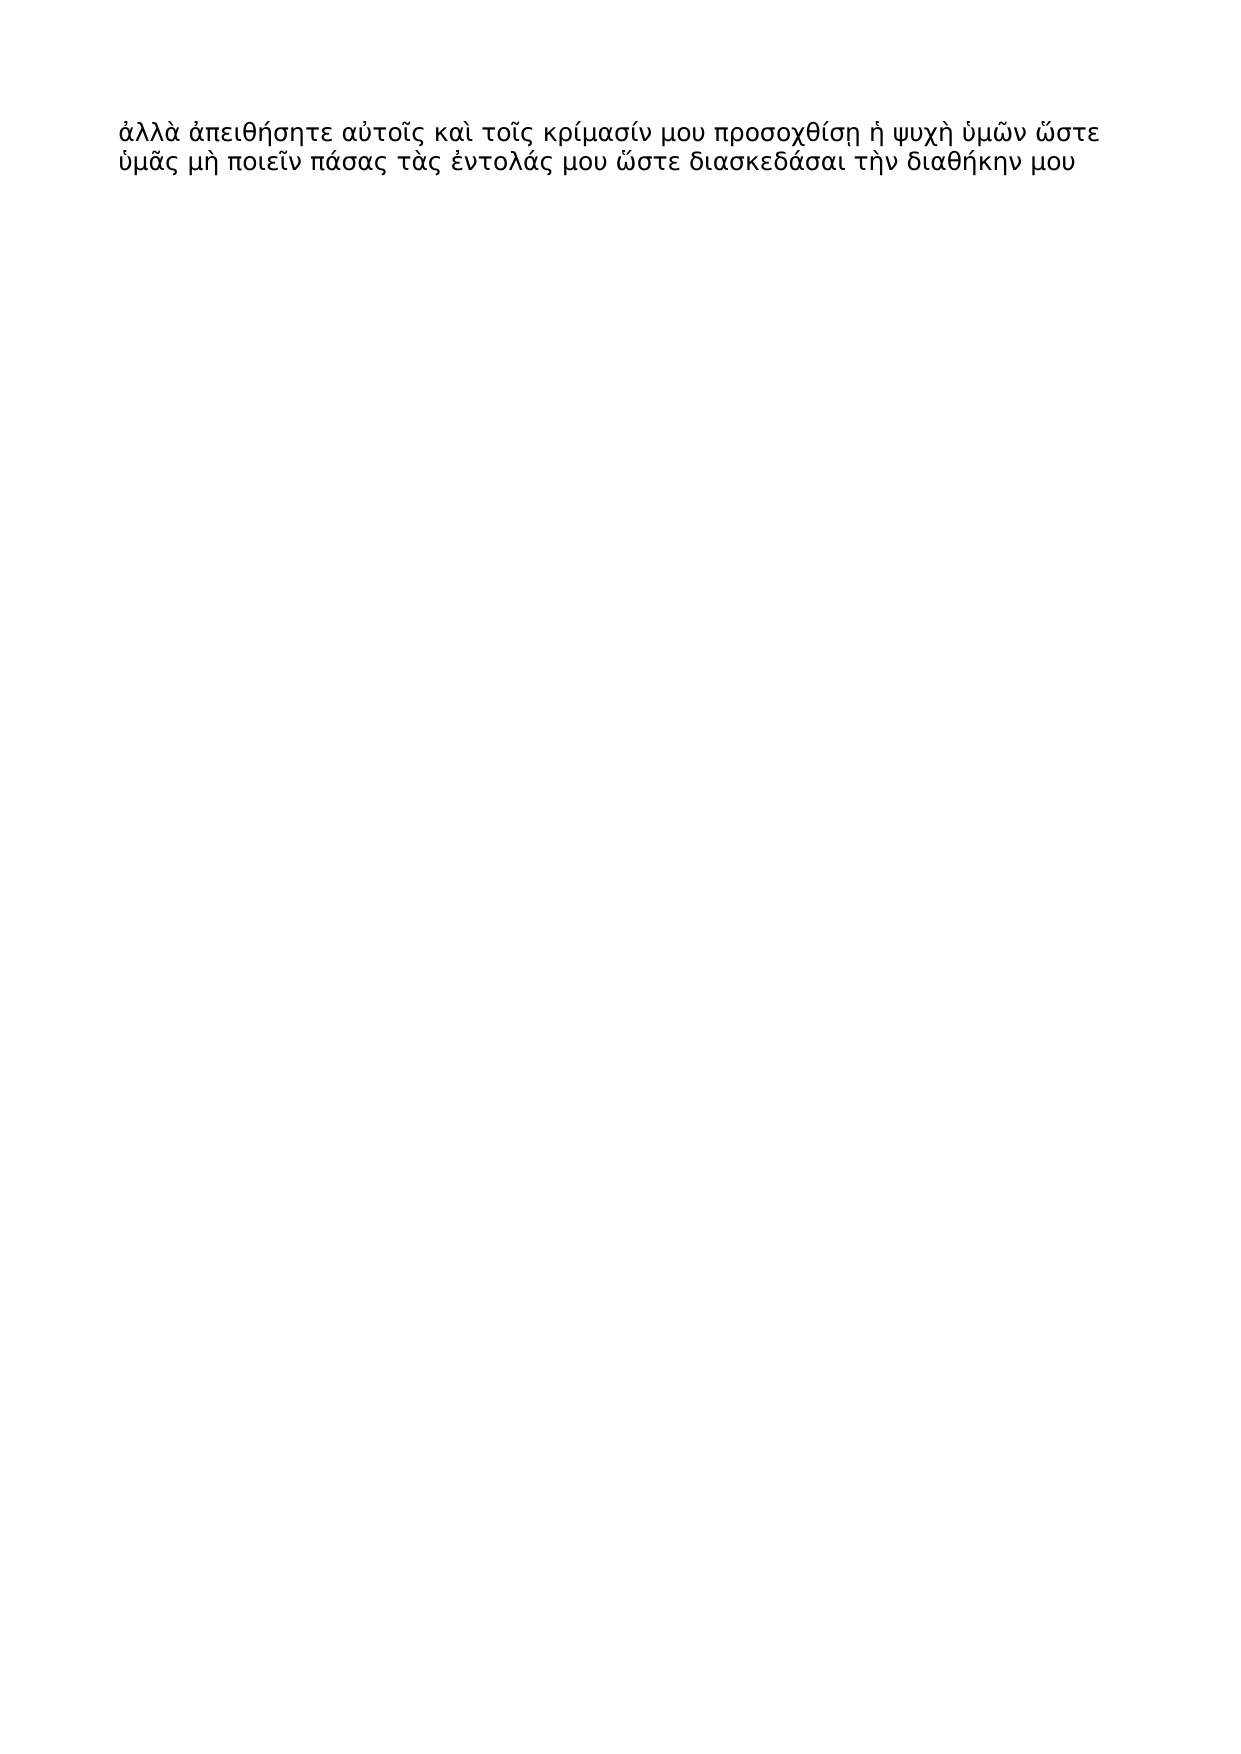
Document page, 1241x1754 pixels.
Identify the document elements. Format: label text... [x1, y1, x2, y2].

text ἀλλὰ ἀπειθήσητε αὐτοῖς καὶ τοῖς κρίμασίν μου προσοχθίσῃ ἡ ψυχὴ ὑμῶν ὥστε ὑμᾶς μὴ ποιεῖν πάσας τὰς ἐντολάς μου ὥστε διασκεδάσαι τὴν διαθήκην μου [118, 118, 1122, 176]
